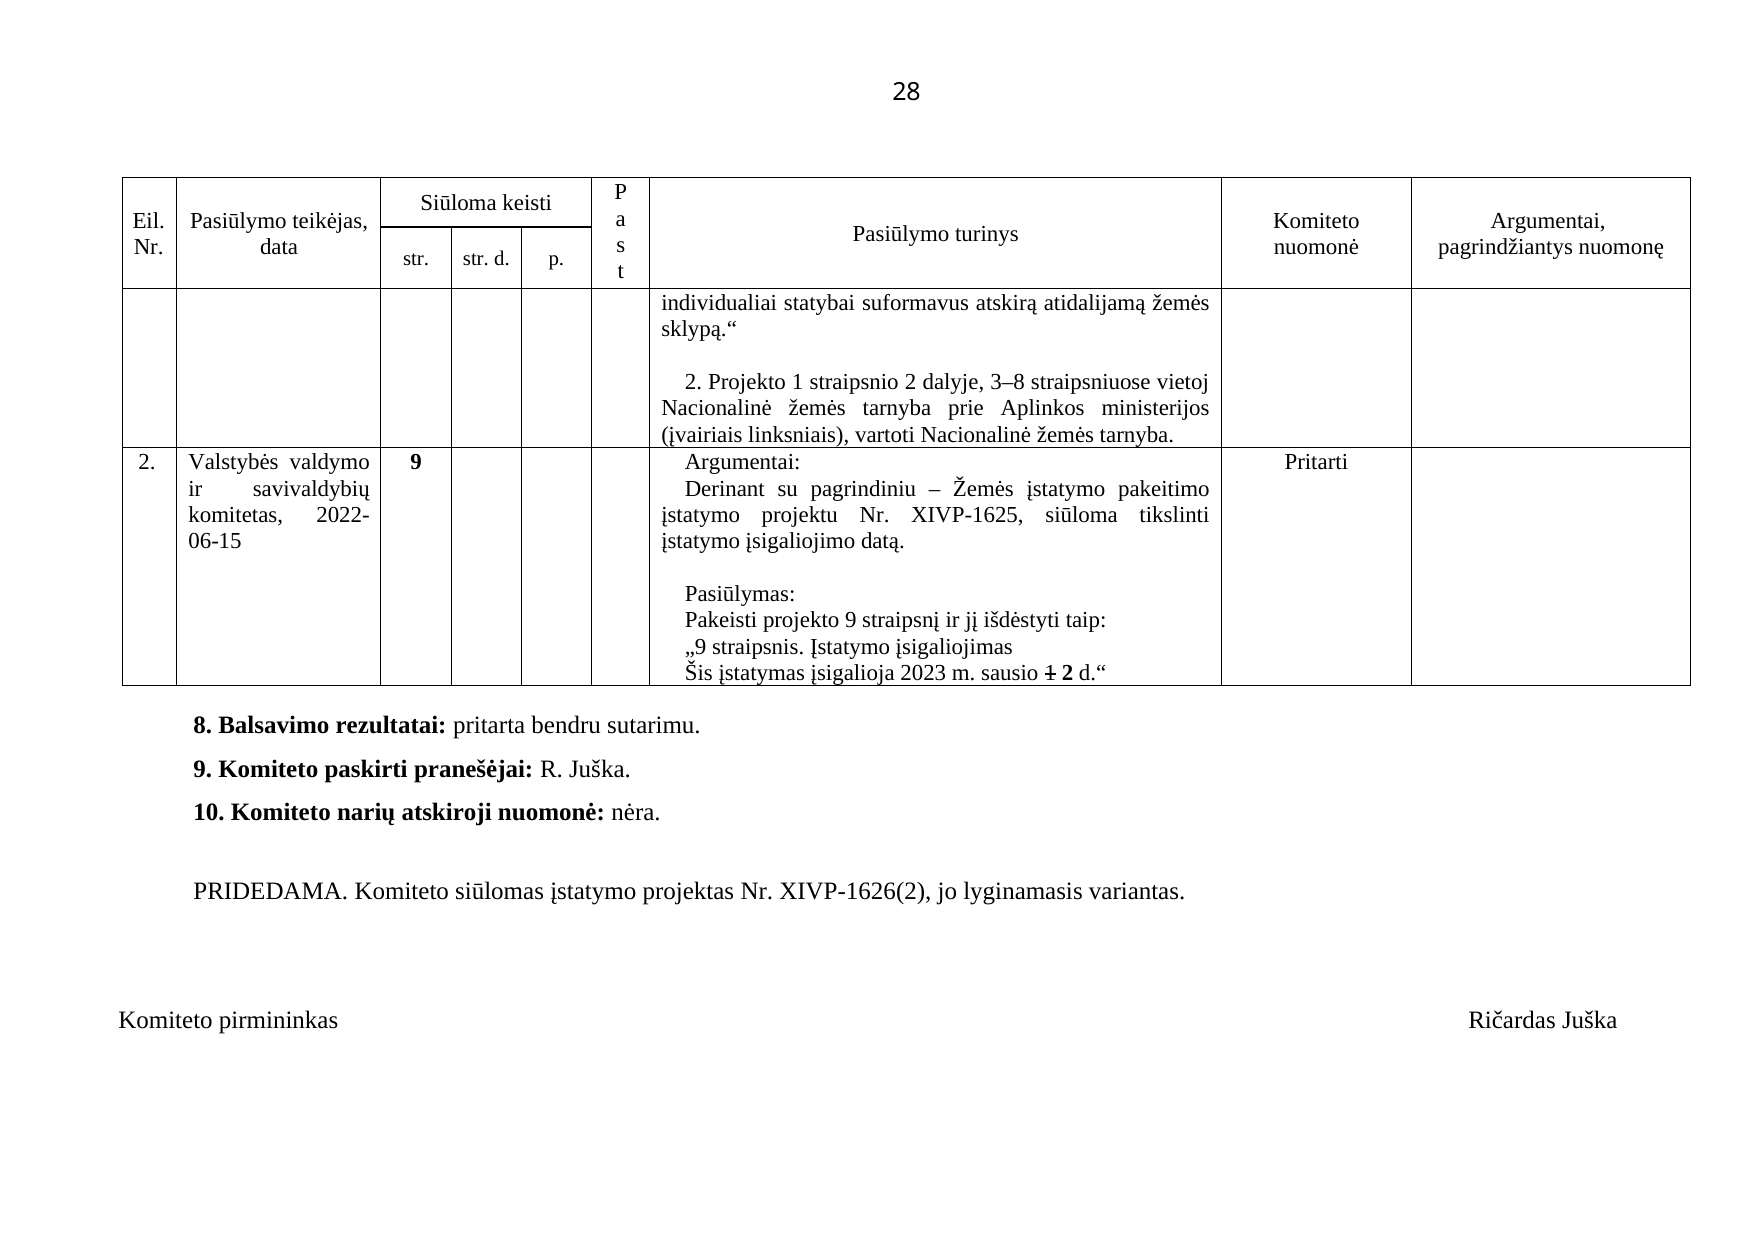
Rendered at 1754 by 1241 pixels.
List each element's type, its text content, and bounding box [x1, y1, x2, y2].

table_cell Argumentai: Derinant su pagrindiniu – Žemės įstatymo pakeitimo įstatymo projektu Nr. XIVP-1625, siūloma tikslinti įstatymo įsigaliojimo datą. Pasiūlymas: Pakeisti projekto 9 straipsnį ir jį išdėstyti taip: „9 straipsnis. Įstatymo įsigaliojimas Šis įstatymas įsigalioja 2023 m. sausio 1 2 d.“ [650, 448, 1221, 685]
table_cell [123, 289, 176, 447]
table_header Pasiūlymo teikėjas, data [177, 178, 380, 288]
table_cell [592, 448, 649, 685]
table_header Pastabos [592, 178, 649, 288]
table_header Argumentai, pagrindžiantys nuomonę [1412, 178, 1690, 288]
table_cell p. [522, 228, 591, 288]
table_cell [1412, 448, 1690, 685]
table_header Eil. Nr. [123, 178, 176, 288]
table_cell individualiai statybai suformavus atskirą atidalijamą žemės sklypą.“ 2. Projekto 1 straipsnio 2 dalyje, 3–8 straipsniuose vietoj Nacionalinė žemės tarnyba prie Aplinkos ministerijos (įvairiais linksniais), vartoti Nacionalinė žemės tarnyba. [650, 289, 1221, 447]
table_cell 9 [381, 448, 451, 685]
table_cell [522, 448, 591, 685]
text 8. Balsavimo rezultatai: pritarta bendru sutarimu. [118, 711, 1695, 739]
table_cell [592, 289, 649, 447]
table_cell [177, 289, 380, 447]
table_cell 2. [123, 448, 176, 685]
text 9. Komiteto paskirti pranešėjai: R. Juška. [118, 754, 1695, 782]
table_cell Pritarti [1222, 448, 1411, 685]
table_cell [522, 289, 591, 447]
table_header Komiteto nuomonė [1222, 178, 1411, 288]
table_header Pasiūlymo turinys [650, 178, 1221, 288]
table_cell str. [381, 228, 451, 288]
table_header Siūloma keisti [381, 178, 591, 226]
table_cell str. d. [452, 228, 521, 288]
table_cell [452, 448, 521, 685]
table_cell [452, 289, 521, 447]
table_cell [381, 289, 451, 447]
table_cell [1412, 289, 1690, 447]
text Komiteto pirmininkas (Parašas) Ričardas Juška [118, 1005, 1695, 1034]
text PRIDEDAMA. Komiteto siūlomas įstatymo projektas Nr. XIVP-1626(2), jo lyginamasis variantas. [118, 876, 1695, 905]
text 10. Komiteto narių atskiroji nuomonė: nėra. [118, 797, 1695, 826]
table_cell [1222, 289, 1411, 447]
table_cell Valstybės valdymo ir savivaldybių komitetas, 2022-06-15 [177, 448, 380, 685]
